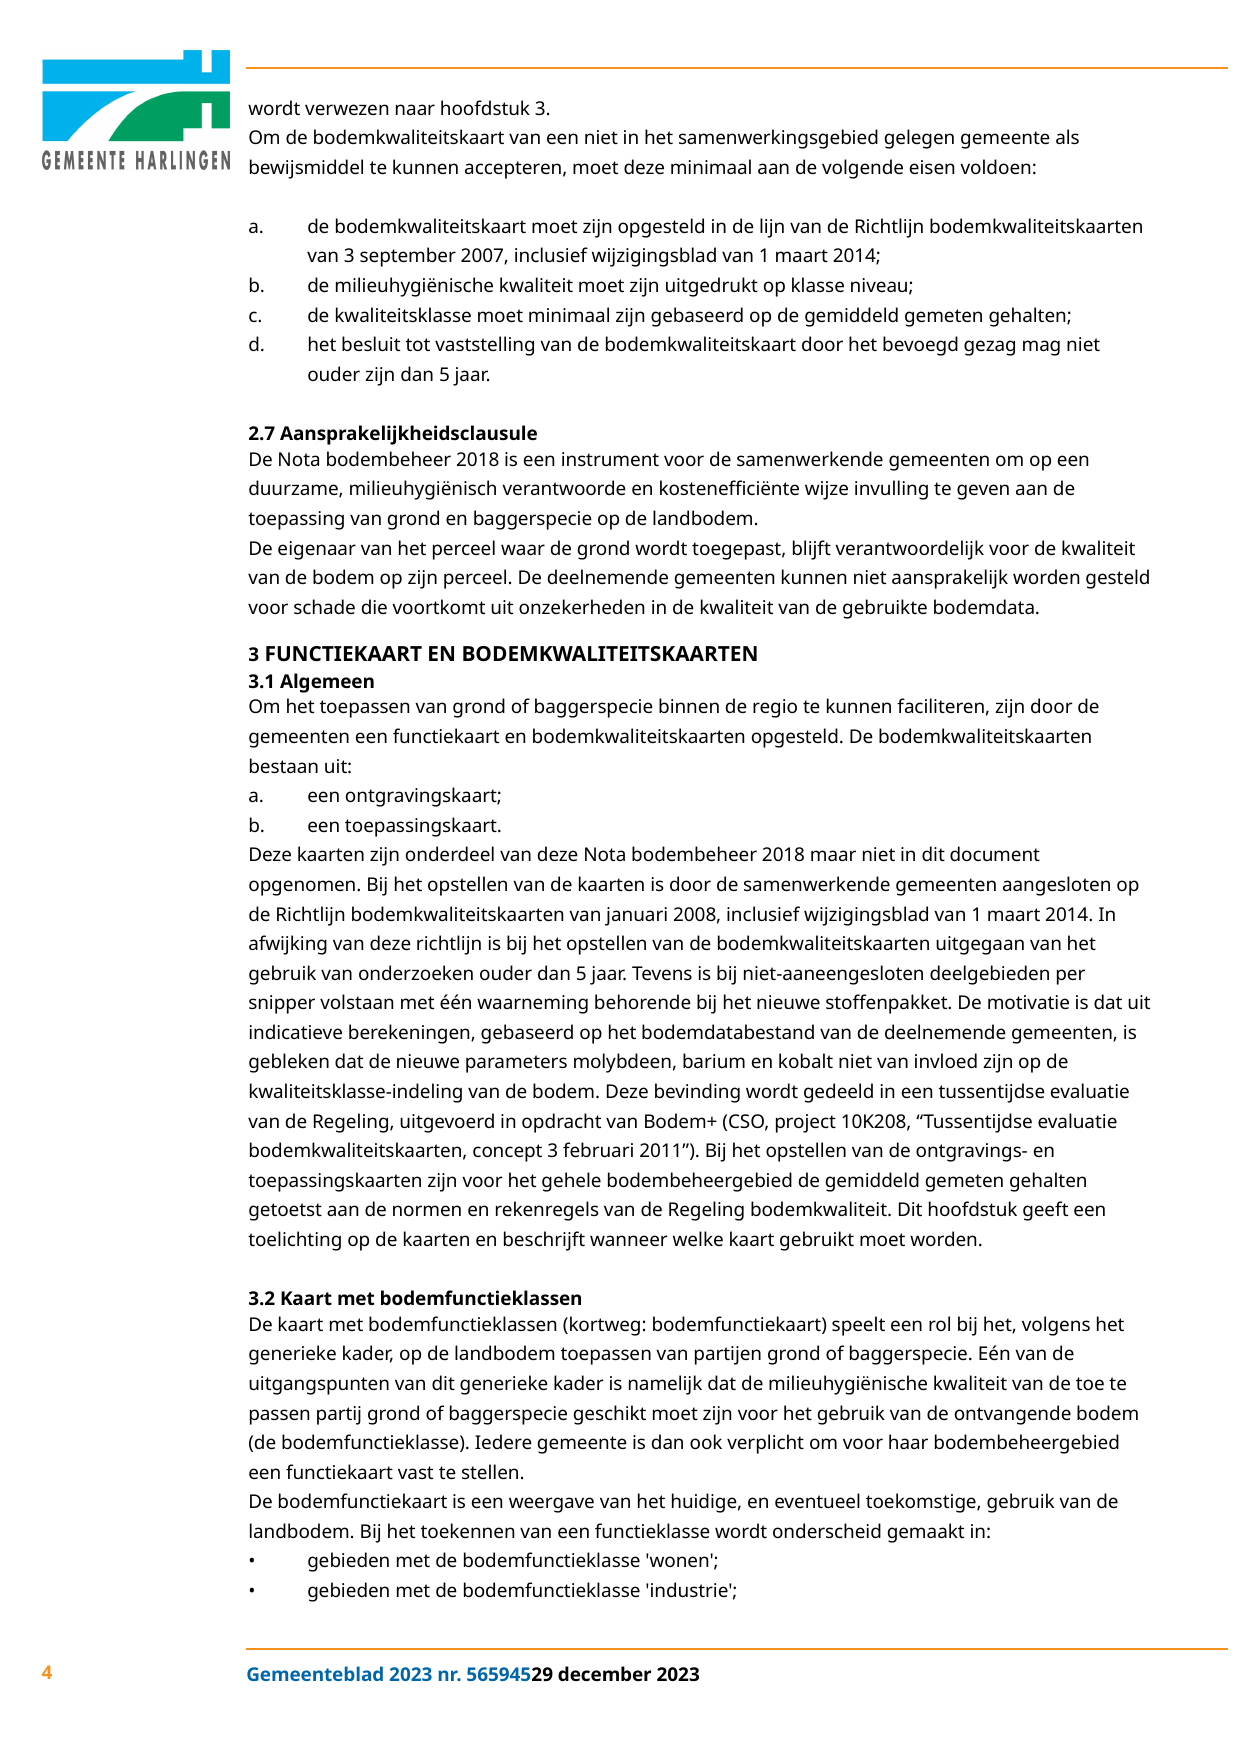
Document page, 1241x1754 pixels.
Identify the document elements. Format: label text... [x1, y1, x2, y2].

text Deze kaarten zijn onderdeel van deze Nota bodembeheer 2018 maar niet in dit document opgenomen. Bij het opstellen van de kaarten is door de samenwerkende gemeenten aangesloten op de Richtlijn bodemkwaliteitskaarten van januari 2008, inclusief wijzigingsblad van 1 maart 2014. In afwijking van deze richtlijn is bij het opstellen van de bodemkwaliteitskaarten uitgegaan van het gebruik van onderzoeken ouder dan 5 jaar. Tevens is bij niet-aaneengesloten deelgebieden per snipper volstaan met één waarneming behorende bij het nieuwe stoffenpakket. De motivatie is dat uit indicatieve berekeningen, gebaseerd op het bodemdatabestand van de deelnemende gemeenten, is gebleken dat de nieuwe parameters molybdeen, barium en kobalt niet van invloed zijn op de kwaliteitsklasse-indeling van de bodem. Deze bevinding wordt gedeeld in een tussentijdse evaluatie van de Regeling, uitgevoerd in opdracht van Bodem+ (CSO, project 10K208, “Tussentijdse evaluatie bodemkwaliteitskaarten, concept 3 februari 2011”). Bij het opstellen van de ontgravings- en toepassingskaarten zijn voor het gehele bodembeheergebied de gemiddeld gemeten gehalten getoetst aan de normen en rekenregels van de Regeling bodemkwaliteit. Dit hoofdstuk geeft een toelichting op de kaarten en beschrijft wanneer welke kaart gebruikt moet worden. [248, 842, 1152, 1252]
list de milieuhygiënische kwaliteit moet zijn uitgedrukt op klasse niveau; [248, 272, 1152, 298]
list gebieden met de bodemfunctieklasse 'industrie'; [248, 1577, 1152, 1603]
text Om het toepassen van grond of baggerspecie binnen de regio te kunnen faciliteren, zijn door de gemeenten een functiekaart en bodemkwaliteitskaarten opgesteld. De bodemkwaliteitskaarten bestaan uit: [248, 694, 1152, 778]
text 3.2 Kaart met bodemfunctieklassen [248, 1285, 1152, 1311]
text 3 FUNCTIEKAART EN BODEMKWALITEITSKAARTEN [248, 639, 1152, 668]
text 3.1 Algemeen [248, 668, 1152, 694]
list het besluit tot vaststelling van de bodemkwaliteitskaart door het bevoegd gezag mag niet ouder zijn dan 5 jaar. [248, 331, 1152, 387]
list een toepassingskaart. [248, 812, 1152, 838]
text De kaart met bodemfunctieklassen (kortweg: bodemfunctiekaart) speelt een rol bij het, volgens het generieke kader, op de landbodem toepassen van partijen grond of baggerspecie. Eén van de uitgangspunten van dit generieke kader is namelijk dat de milieuhygiënische kwaliteit van de toe te passen partij grond of baggerspecie geschikt moet zijn voor het gebruik van de ontvangende bodem (de bodemfunctieklasse). Iedere gemeente is dan ook verplicht om voor haar bodembeheergebied een functiekaart vast te stellen. [248, 1311, 1152, 1485]
list de bodemkwaliteitskaart moet zijn opgesteld in de lijn van de Richtlijn bodemkwaliteitskaarten van 3 september 2007, inclusief wijzigingsblad van 1 maart 2014; [248, 213, 1152, 268]
text De Nota bodembeheer 2018 is een instrument voor de samenwerkende gemeenten om op een duurzame, milieuhygiënisch verantwoorde en kostenefficiënte wijze invulling te geven aan de toepassing van grond en baggerspecie op de landbodem. [248, 446, 1152, 531]
list een ontgravingskaart; [248, 782, 1152, 808]
text De bodemfunctiekaart is een weergave van het huidige, en eventueel toekomstige, gebruik van de landbodem. Bij het toekennen van een functieklasse wordt onderscheid gemaakt in: [248, 1488, 1152, 1544]
text 2.7 Aansprakelijkheidsclausule [248, 420, 1152, 446]
list de kwaliteitsklasse moet minimaal zijn gebaseerd op de gemiddeld gemeten gehalten; [248, 302, 1152, 328]
text De eigenaar van het perceel waar de grond wordt toegepast, blijft verantwoordelijk voor de kwaliteit van de bodem op zijn perceel. De deelnemende gemeenten kunnen niet aansprakelijk worden gesteld voor schade die voortkomt uit onzekerheden in de kwaliteit van de gebruikte bodemdata. [248, 535, 1152, 619]
picture [41, 47, 231, 172]
text Om de bodemkwaliteitskaart van een niet in het samenwerkingsgebied gelegen gemeente als bewijsmiddel te kunnen accepteren, moet deze minimaal aan de volgende eisen voldoen: [248, 124, 1152, 180]
list gebieden met de bodemfunctieklasse 'wonen'; [248, 1548, 1152, 1573]
text wordt verwezen naar hoofdstuk 3. [248, 95, 1152, 121]
